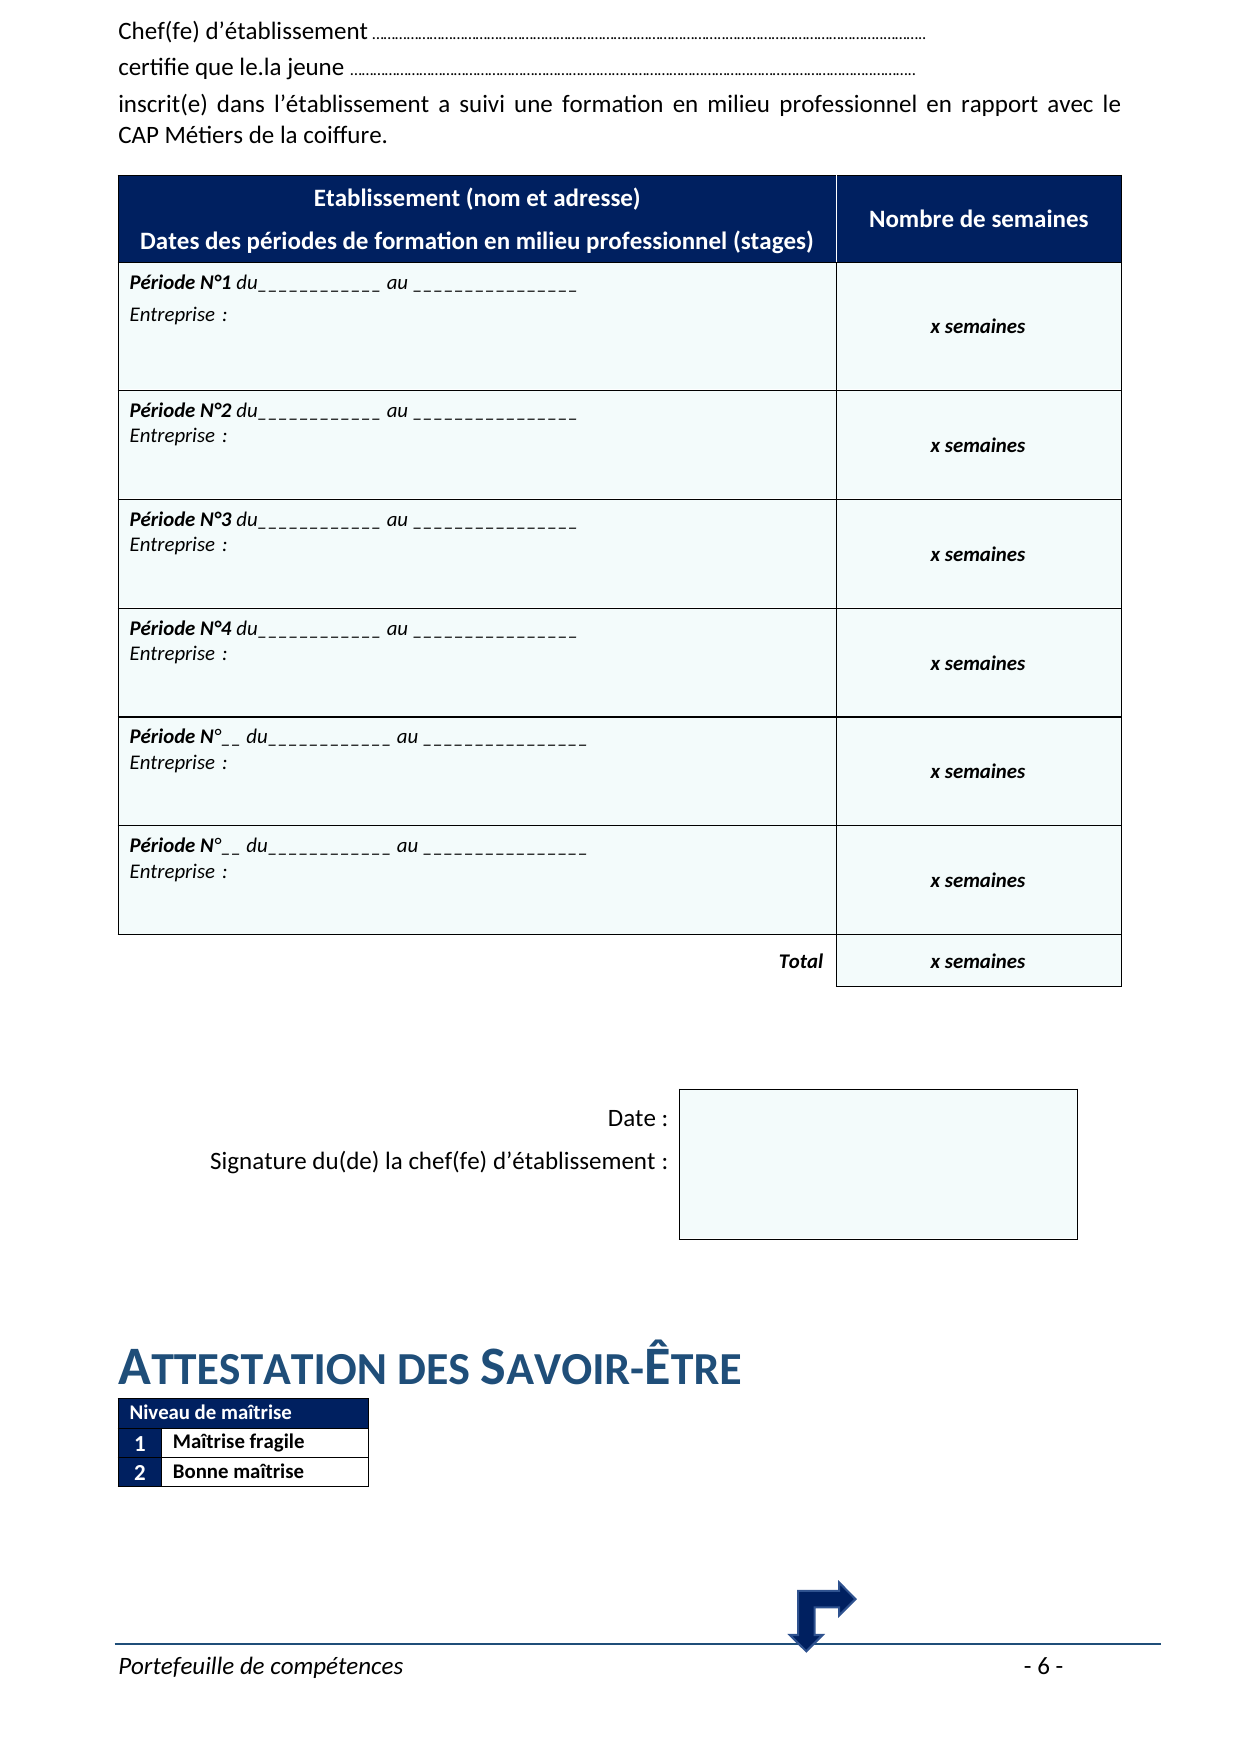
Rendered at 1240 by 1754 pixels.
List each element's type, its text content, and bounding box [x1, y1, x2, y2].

text certifie que le.la jeune ………………………………………………………..……………………………………………………………..……….. [118, 52, 1122, 82]
table_cell Période N°4 du____________ au ________________ Entreprise : [119, 609, 836, 716]
table_cell x semaines [837, 609, 1121, 716]
table_header Nombre de semaines [837, 176, 1121, 262]
table_cell Total [118, 935, 836, 986]
table_cell x semaines [837, 718, 1121, 825]
table_cell x semaines [837, 500, 1121, 607]
table_cell x semaines [837, 391, 1121, 498]
table_cell Maîtrise fragile [162, 1429, 368, 1457]
table_cell x semaines [837, 935, 1121, 986]
table_header Date : Signature du(de) la chef(fe) d’établissement : [192, 1089, 679, 1238]
table_cell Période N°__ du____________ au ________________ Entreprise : [119, 718, 836, 825]
text ATTESTATION DES SAVOIR-ÊTRE [118, 1332, 1122, 1398]
table_cell Période N°1 du____________ au ________________ Entreprise : [119, 263, 836, 389]
text Chef(fe) d’établissement ………………………………………………………………………………..…………………………………..……….. [118, 15, 1122, 45]
table_header Niveau de maîtrise [119, 1399, 368, 1428]
text inscrit(e) dans l’établissement a suivi une formation en milieu professionnel en rapport avec le CAP Métiers de la coiffure. [118, 88, 1122, 149]
table_cell 2 [119, 1458, 161, 1486]
table_cell x semaines [837, 263, 1121, 389]
table_header Etablissement (nom et adresse) Dates des périodes de formation en milieu professionnel (stages) [119, 176, 836, 262]
table_cell Période N°__ du____________ au ________________ Entreprise : [119, 826, 836, 934]
table_cell Bonne maîtrise [162, 1458, 368, 1486]
table_cell 1 [119, 1429, 161, 1457]
table_cell x semaines [837, 826, 1121, 934]
table_cell Période N°3 du____________ au ________________ Entreprise : [119, 500, 836, 607]
table_header [680, 1090, 1077, 1238]
table_cell Période N°2 du____________ au ________________ Entreprise : [119, 391, 836, 498]
